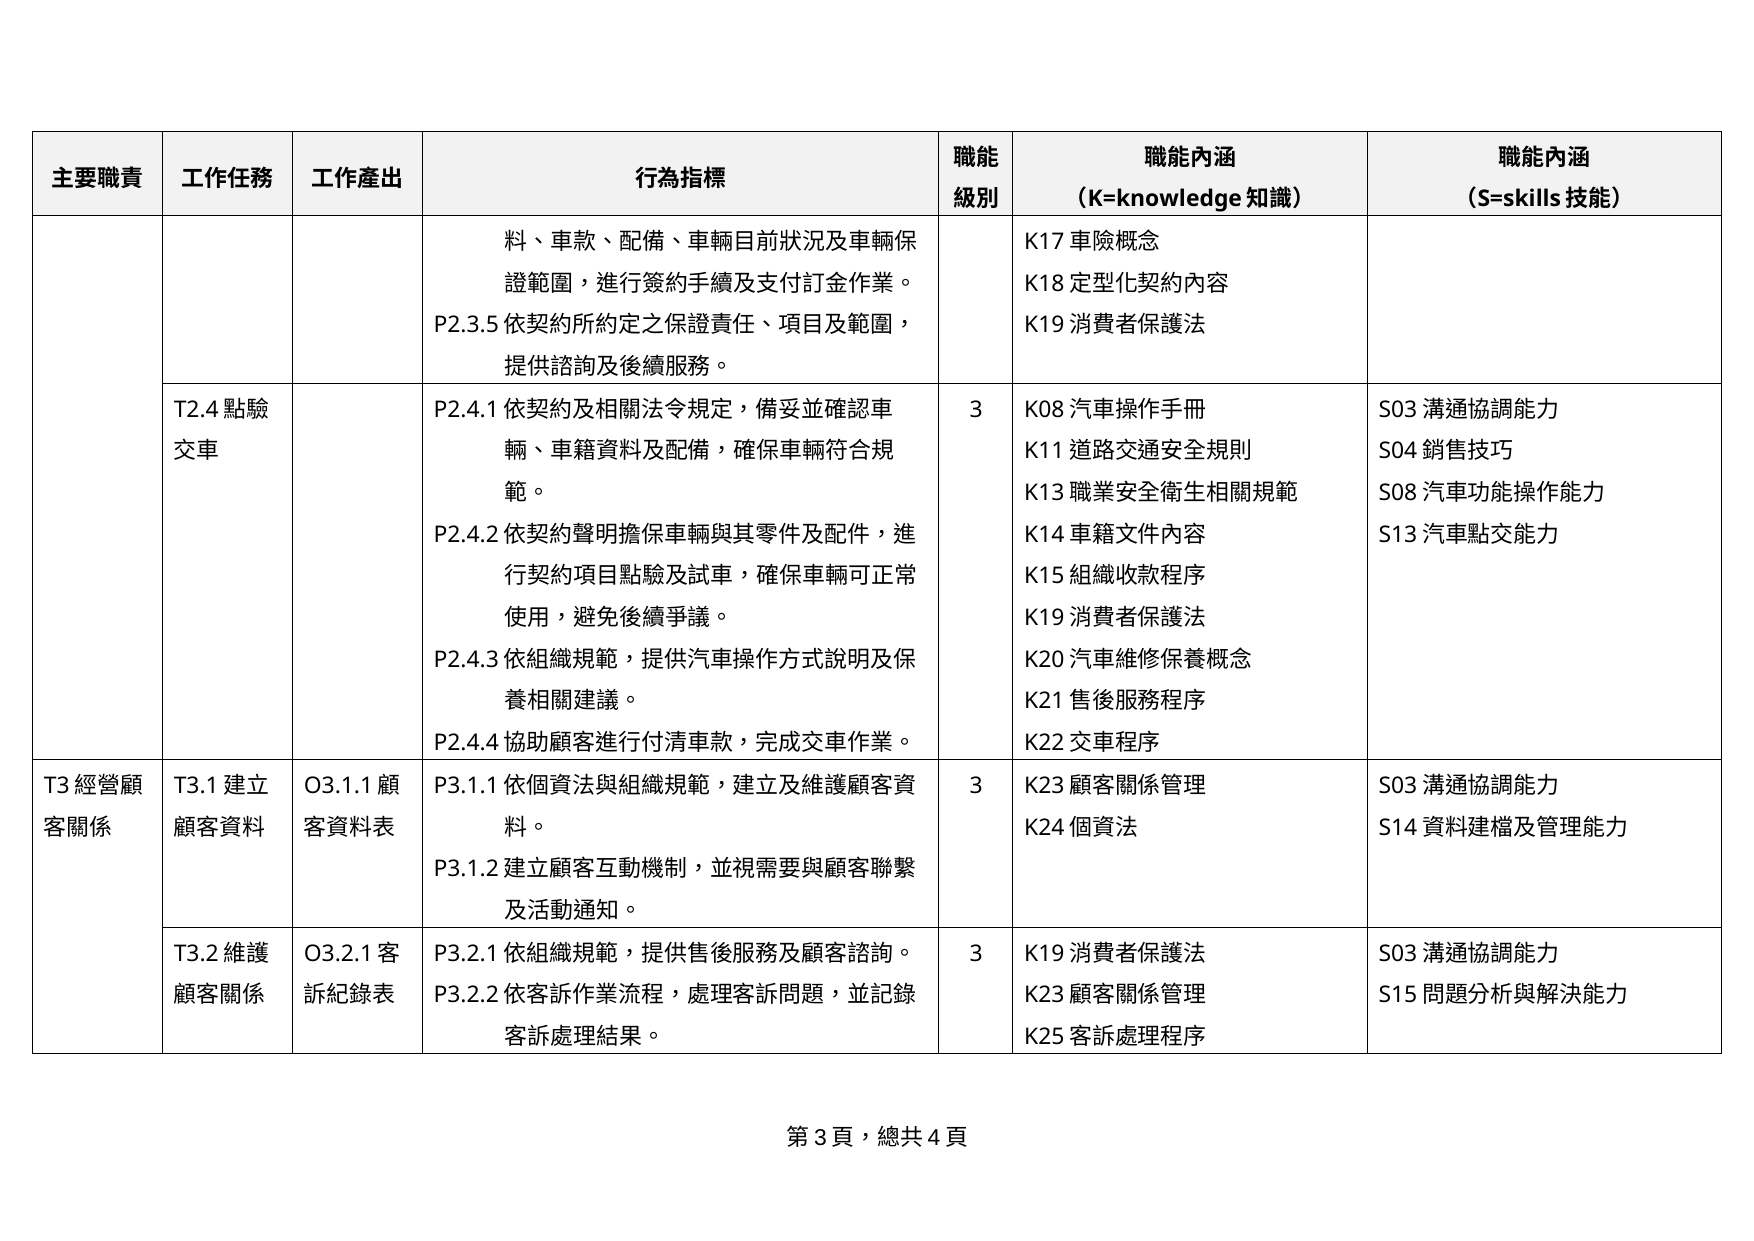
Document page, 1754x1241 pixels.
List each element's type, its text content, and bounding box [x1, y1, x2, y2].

table_header 工作任務 [163, 132, 292, 215]
table_cell K19消費者保護法 K23顧客關係管理 K25客訴處理程序 [1013, 928, 1367, 1053]
table_header 職能內涵 （S=skills技能） [1368, 132, 1721, 215]
table_cell 3 [939, 928, 1012, 1053]
table_header 職能 級別 [939, 132, 1012, 215]
table_cell 3 [939, 760, 1012, 927]
table_cell T2.4點驗交車 [163, 384, 292, 759]
table_cell S03溝通協調能力 S15問題分析與解決能力 [1368, 928, 1721, 1053]
table_cell 3 [939, 384, 1012, 759]
table_cell K17車險概念 K18定型化契約內容 K19消費者保護法 [1013, 216, 1367, 383]
table_cell P3.1.1依個資法與組織規範，建立及維護顧客資料。 P3.1.2建立顧客互動機制，並視需要與顧客聯繫及活動通知。 [423, 760, 938, 927]
table_header 工作產出 [293, 132, 422, 215]
table_cell P2.4.1依契約及相關法令規定，備妥並確認車輛、車籍資料及配備，確保車輛符合規範。 P2.4.2依契約聲明擔保車輛與其零件及配件，進行契約項目點驗及試車，確保車輛可正常使用，避免後續爭議。 P2.4.3依組織規範，提供汽車操作方式說明及保養相關建議。 P2.4.4協助顧客進行付清車款，完成交車作業。 [423, 384, 938, 759]
table_cell P3.2.1依組織規範，提供售後服務及顧客諮詢。 P3.2.2依客訴作業流程，處理客訴問題，並記錄客訴處理結果。 [423, 928, 938, 1053]
table_cell [163, 216, 292, 383]
table_header 職能內涵 （K=knowledge知識） [1013, 132, 1367, 215]
table_cell [939, 216, 1012, 383]
table_cell T3.1建立顧客資料 [163, 760, 292, 927]
table_header 主要職責 [33, 132, 162, 215]
table_cell K08汽車操作手冊 K11道路交通安全規則 K13職業安全衛生相關規範 K14車籍文件內容 K15組織收款程序 K19消費者保護法 K20汽車維修保養概念 K21售後服務程序 K22交車程序 [1013, 384, 1367, 759]
table_cell T3經營顧客關係 [33, 760, 162, 1053]
table_cell 料、車款、配備、車輛目前狀況及車輛保證範圍，進行簽約手續及支付訂金作業。 P2.3.5依契約所約定之保證責任、項目及範圍，提供諮詢及後續服務。 [423, 216, 938, 383]
table_cell S03溝通協調能力 S14資料建檔及管理能力 [1368, 760, 1721, 927]
table_cell S03溝通協調能力 S04銷售技巧 S08汽車功能操作能力 S13汽車點交能力 [1368, 384, 1721, 759]
table_cell T3.2維護顧客關係 [163, 928, 292, 1053]
table_cell [293, 216, 422, 383]
table_cell [293, 384, 422, 759]
table_cell O3.2.1客訴紀錄表 [293, 928, 422, 1053]
table_cell O3.1.1顧客資料表 [293, 760, 422, 927]
table_cell [1368, 216, 1721, 383]
table_cell K23顧客關係管理 K24個資法 [1013, 760, 1367, 927]
table_header 行為指標 [423, 132, 938, 215]
